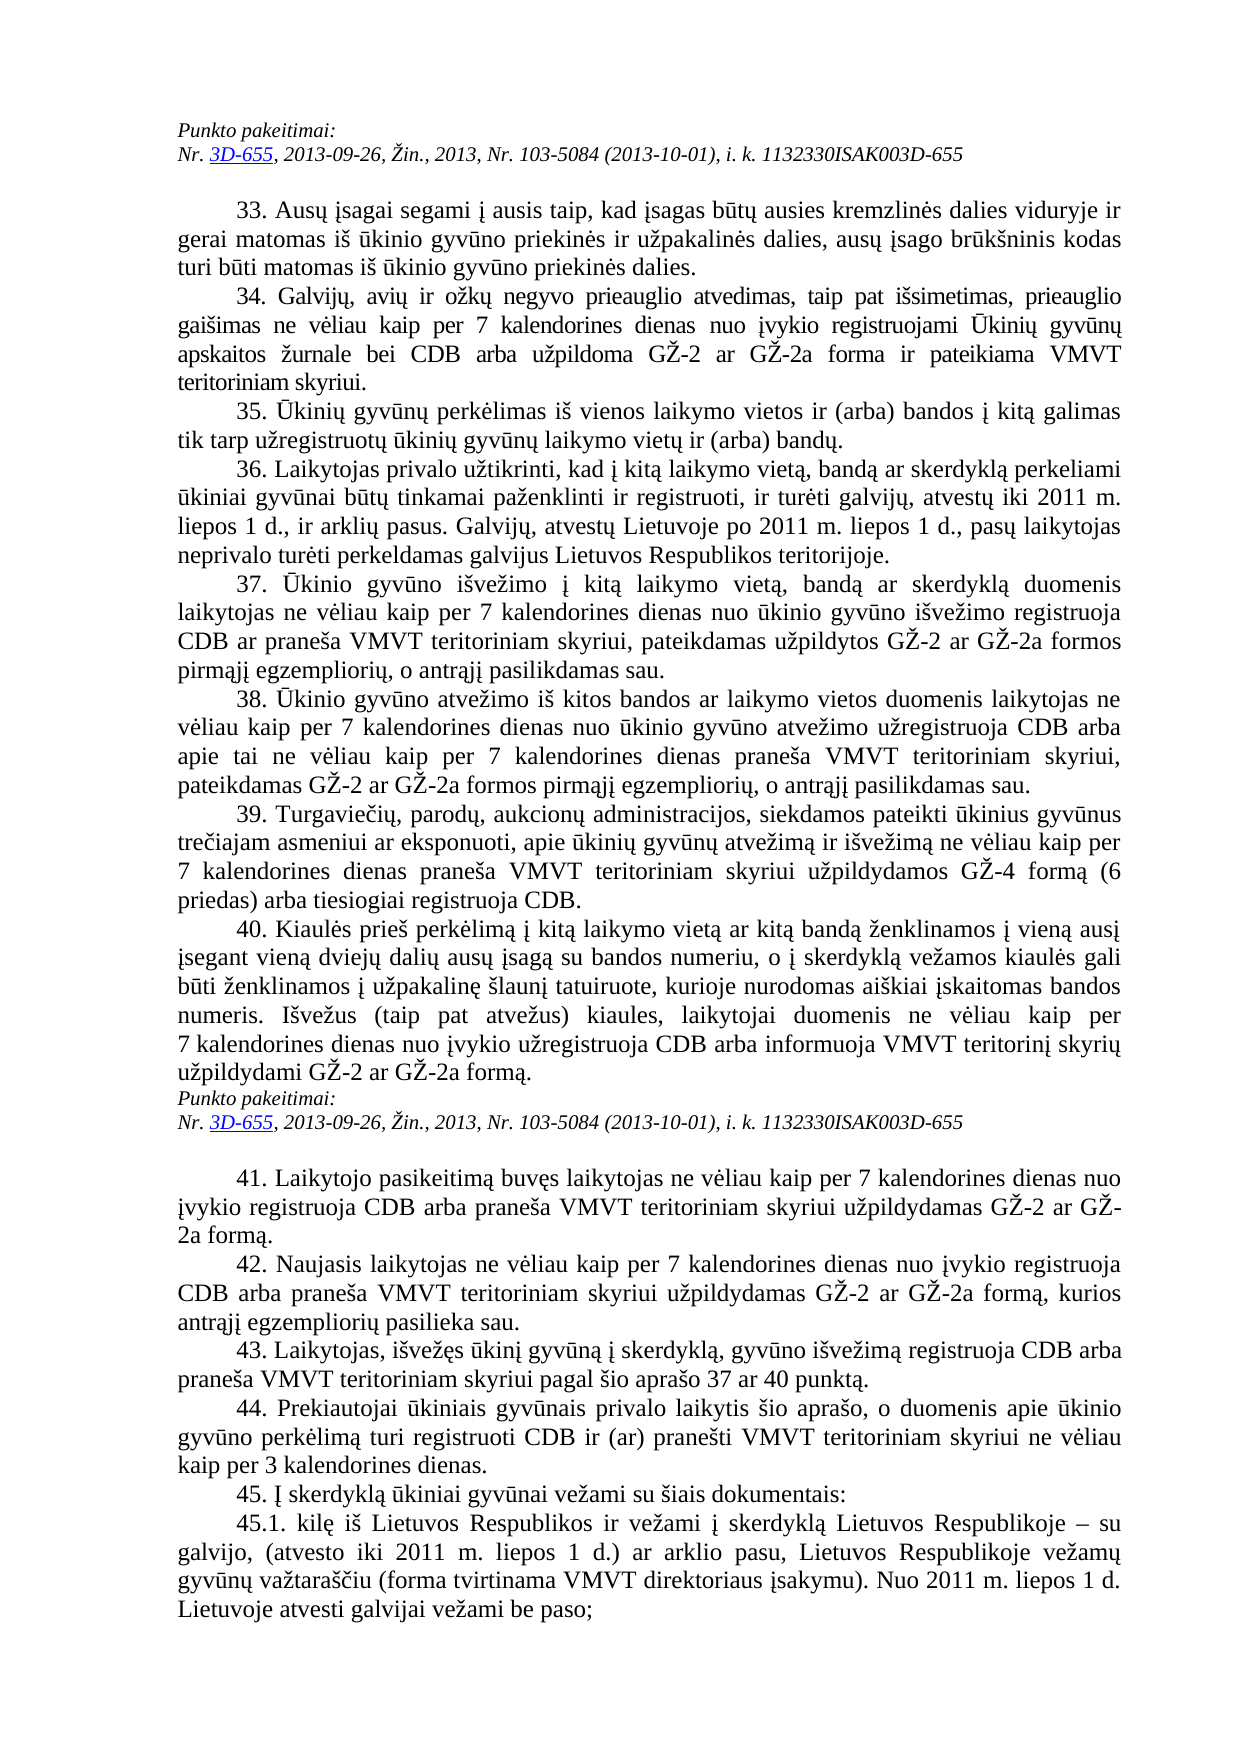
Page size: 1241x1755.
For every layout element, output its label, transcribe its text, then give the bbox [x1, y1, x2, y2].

text Nr. 3D-655, 2013-09-26, Žin., 2013, Nr. 103-5084 (2013-10-01), i. k. 1132330ISAK003D-655 [177, 1110, 1122, 1134]
text 42. Naujasis laikytojas ne vėliau kaip per 7 kalendorines dienas nuo įvykio registruoja CDB arba praneša VMVT teritoriniam skyriui užpildydamas GŽ-2 ar GŽ-2a formą, kurios antrąjį egzempliorių pasilieka sau. [177, 1249, 1122, 1336]
text Punkto pakeitimai: [177, 1086, 1122, 1110]
text 44. Prekiautojai ūkiniais gyvūnais privalo laikytis šio aprašo, o duomenis apie ūkinio gyvūno perkėlimą turi registruoti CDB ir (ar) pranešti VMVT teritoriniam skyriui ne vėliau kaip per 3 kalendorines dienas. [177, 1393, 1122, 1479]
text Nr. 3D-655, 2013-09-26, Žin., 2013, Nr. 103-5084 (2013-10-01), i. k. 1132330ISAK003D-655 [177, 142, 1122, 166]
text 45.1. kilę iš Lietuvos Respublikos ir vežami į skerdyklą Lietuvos Respublikoje – su galvijo, (atvesto iki 2011 m. liepos 1 d.) ar arklio pasu, Lietuvos Respublikoje vežamų gyvūnų važtaraščiu (forma tvirtinama VMVT direktoriaus įsakymu). Nuo 2011 m. liepos 1 d. Lietuvoje atvesti galvijai vežami be paso; [177, 1508, 1122, 1623]
text 38. Ūkinio gyvūno atvežimo iš kitos bandos ar laikymo vietos duomenis laikytojas ne vėliau kaip per 7 kalendorines dienas nuo ūkinio gyvūno atvežimo užregistruoja CDB arba apie tai ne vėliau kaip per 7 kalendorines dienas praneša VMVT teritoriniam skyriui, pateikdamas GŽ-2 ar GŽ-2a formos pirmąjį egzempliorių, o antrąjį pasilikdamas sau. [177, 684, 1122, 799]
text 45. Į skerdyklą ūkiniai gyvūnai vežami su šiais dokumentais: [177, 1479, 1122, 1508]
text 36. Laikytojas privalo užtikrinti, kad į kitą laikymo vietą, bandą ar skerdyklą perkeliami ūkiniai gyvūnai būtų tinkamai paženklinti ir registruoti, ir turėti galvijų, atvestų iki 2011 m. liepos 1 d., ir arklių pasus. Galvijų, atvestų Lietuvoje po 2011 m. liepos 1 d., pasų laikytojas neprivalo turėti perkeldamas galvijus Lietuvos Respublikos teritorijoje. [177, 454, 1122, 569]
text 35. Ūkinių gyvūnų perkėlimas iš vienos laikymo vietos ir (arba) bandos į kitą galimas tik tarp užregistruotų ūkinių gyvūnų laikymo vietų ir (arba) bandų. [177, 396, 1122, 454]
text Punkto pakeitimai: [177, 118, 1122, 142]
text 40. Kiaulės prieš perkėlimą į kitą laikymo vietą ar kitą bandą ženklinamos į vieną ausį įsegant vieną dviejų dalių ausų įsagą su bandos numeriu, o į skerdyklą vežamos kiaulės gali būti ženklinamos į užpakalinę šlaunį tatuiruote, kurioje nurodomas aiškiai įskaitomas bandos numeris. Išvežus (taip pat atvežus) kiaules, laikytojai duomenis ne vėliau kaip per 7 kalendorines dienas nuo įvykio užregistruoja CDB arba informuoja VMVT teritorinį skyrių užpildydami GŽ-2 ar GŽ-2a formą. [177, 914, 1122, 1086]
text 33. Ausų įsagai segami į ausis taip, kad įsagas būtų ausies kremzlinės dalies viduryje ir gerai matomas iš ūkinio gyvūno priekinės ir užpakalinės dalies, ausų įsago brūkšninis kodas turi būti matomas iš ūkinio gyvūno priekinės dalies. [177, 195, 1122, 281]
text 43. Laikytojas, išvežęs ūkinį gyvūną į skerdyklą, gyvūno išvežimą registruoja CDB arba praneša VMVT teritoriniam skyriui pagal šio aprašo 37 ar 40 punktą. [177, 1336, 1122, 1393]
text 34. Galvijų, avių ir ožkų negyvo prieauglio atvedimas, taip pat išsimetimas, prieauglio gaišimas ne vėliau kaip per 7 kalendorines dienas nuo įvykio registruojami Ūkinių gyvūnų apskaitos žurnale bei CDB arba užpildoma GŽ-2 ar GŽ-2a forma ir pateikiama VMVT teritoriniam skyriui. [177, 281, 1122, 396]
text 41. Laikytojo pasikeitimą buvęs laikytojas ne vėliau kaip per 7 kalendorines dienas nuo įvykio registruoja CDB arba praneša VMVT teritoriniam skyriui užpildydamas GŽ-2 ar GŽ-2a formą. [177, 1163, 1122, 1249]
text 39. Turgaviečių, parodų, aukcionų administracijos, siekdamos pateikti ūkinius gyvūnus trečiajam asmeniui ar eksponuoti, apie ūkinių gyvūnų atvežimą ir išvežimą ne vėliau kaip per 7 kalendorines dienas praneša VMVT teritoriniam skyriui užpildydamos GŽ-4 formą (6 priedas) arba tiesiogiai registruoja CDB. [177, 799, 1122, 914]
text 37. Ūkinio gyvūno išvežimo į kitą laikymo vietą, bandą ar skerdyklą duomenis laikytojas ne vėliau kaip per 7 kalendorines dienas nuo ūkinio gyvūno išvežimo registruoja CDB ar praneša VMVT teritoriniam skyriui, pateikdamas užpildytos GŽ-2 ar GŽ-2a formos pirmąjį egzempliorių, o antrąjį pasilikdamas sau. [177, 569, 1122, 684]
